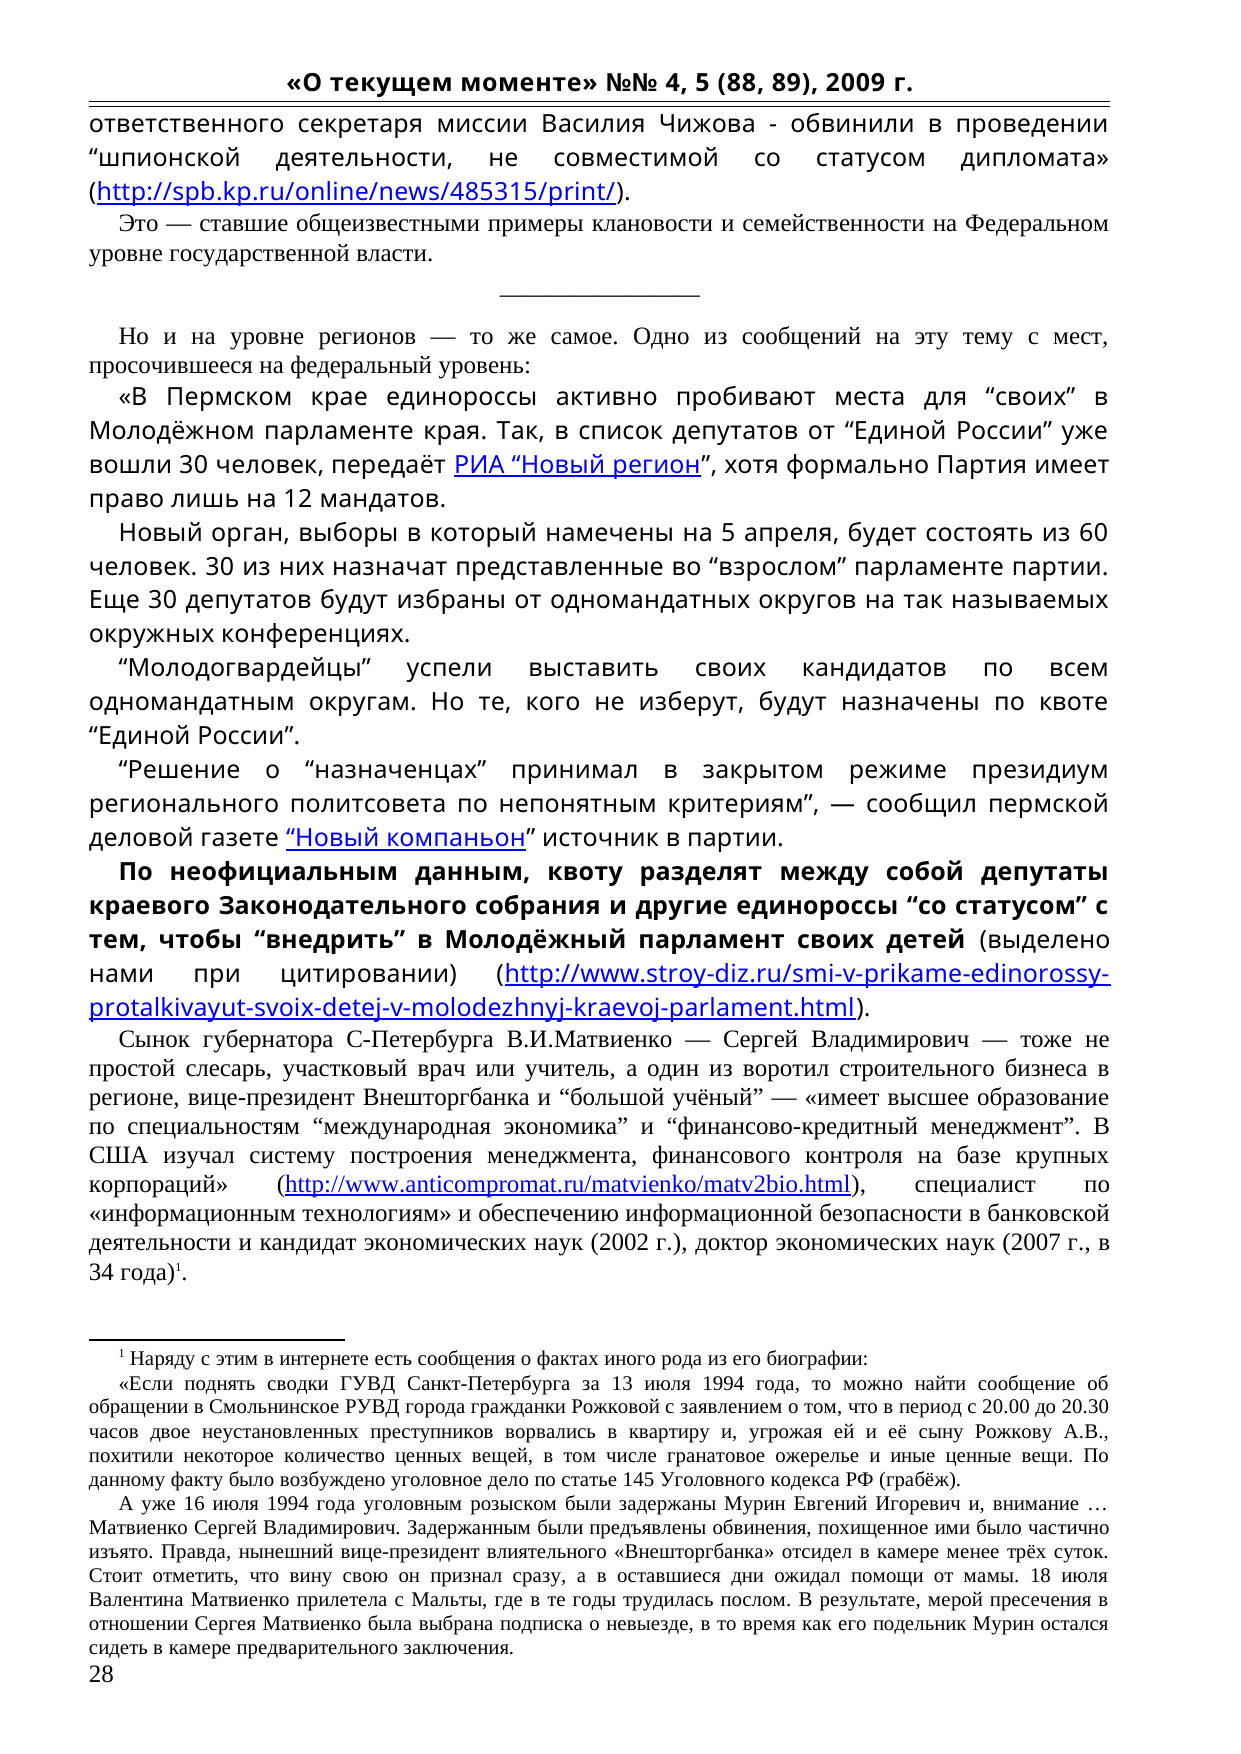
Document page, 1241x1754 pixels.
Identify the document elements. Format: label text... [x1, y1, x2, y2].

text По неофициальным данным, квоту разделят между собой депутаты краевого Законодательного собрания и другие единороссы “со статусом” с тем, чтобы “внедрить” в Молодёжный парламент своих детей (выделено нами при цитировании) (http://www.stroy-diz.ru/smi-v-prikame-edinorossy-protalkivayut-svoix-detej-v-molodezhnyj-kraevoj-parlament.html). [89, 854, 1110, 1024]
text ответственного секретаря миссии Василия Чижова - обвинили в проведении “шпионской деятельности, не совместимой со статусом дипломата» (http://spb.kp.ru/online/news/485315/print/). [89, 107, 1110, 208]
text “Молодогвардейцы” успели выставить своих кандидатов по всем одномандатным округам. Но те, кого не изберут, будут назначены по квоте “Единой России”. [89, 650, 1110, 752]
text А уже 16 июля 1994 года уголовным розыском были задержаны Мурин Евгений Игоревич и, внимание … Матвиенко Сергей Владимирович. Задержанным были предъявлены обвинения, похищенное ими было частично изъято. Правда, нынешний вице-президент влиятельного «Внешторгбанка» отсидел в камере менее трёх суток. Стоит отметить, что вину свою он признал сразу, а в оставшиеся дни ожидал помощи от мамы. 18 июля Валентина Матвиенко прилетела с Мальты, где в те годы трудилась послом. В результате, мерой пресечения в отношении Сергея Матвиенко была выбрана подписка о невыезде, в то время как его подельник Мурин остался сидеть в камере предварительного заключения. [89, 1491, 1110, 1659]
text ———————— [89, 279, 1110, 308]
text Сынок губернатора С-Петербурга В.И.Матвиенко — Сергей Владимирович — тоже не простой слесарь, участковый врач или учитель, а один из воротил строительного бизнеса в регионе, вице-президент Внешторгбанка и “большой учёный” — «имеет высшее образование по специальностям “международная экономика” и “финансово-кредитный менеджмент”. В США изучал систему построения менеджмента, финансового контроля на базе крупных корпораций» (http://www.anticompromat.ru/matvienko/matv2bio.html), специалист по «информационным технологиям» и обеспечению информационной безопасности в банковской деятельности и кандидат экономических наук (2002 г.), доктор экономических наук (2007 г., в 34 года). [89, 1024, 1110, 1285]
text «Если поднять сводки ГУВД Санкт-Петербурга за 13 июля 1994 года, то можно найти сообщение об обращении в Смольнинское РУВД города гражданки Рожковой с заявлением о том, что в период с 20.00 до 20.30 часов двое неустановленных преступников ворвались в квартиру и, угрожая ей и её сыну Рожкову А.В., похитили некоторое количество ценных вещей, в том числе гранатовое ожерелье и иные ценные вещи. По данному факту было возбуждено уголовное дело по статье 145 Уголовного кодекса РФ (грабёж). [89, 1370, 1110, 1491]
text Но и на уровне регионов — то же самое. Одно из сообщений на эту тему с мест, просочившееся на федеральный уровень: [89, 321, 1110, 379]
text Это — ставшие общеизвестными примеры клановости и семейственности на Федеральном уровне государственной власти. [89, 208, 1110, 266]
text “Решение о “назначенцах” принимал в закрытом режиме президиум регионального политсовета по непонятным критериям”, — сообщил пермской деловой газете “Новый компаньон” источник в партии. [89, 752, 1110, 854]
text Наряду с этим в интернете есть сообщения о фактах иного рода из его биографии: [89, 1346, 1110, 1370]
text Новый орган, выборы в который намечены на 5 апреля, будет состоять из 60 человек. 30 из них назначат представленные во “взрослом” парламенте партии. Еще 30 депутатов будут избраны от одномандатных округов на так называемых окружных конференциях. [89, 514, 1110, 650]
text «В Пермском крае единороссы активно пробивают места для “своих” в Молодёжном парламенте края. Так, в список депутатов от “Единой России” уже вошли 30 человек, передаёт РИА “Новый регион”, хотя формально Партия имеет право лишь на 12 мандатов. [89, 379, 1110, 514]
